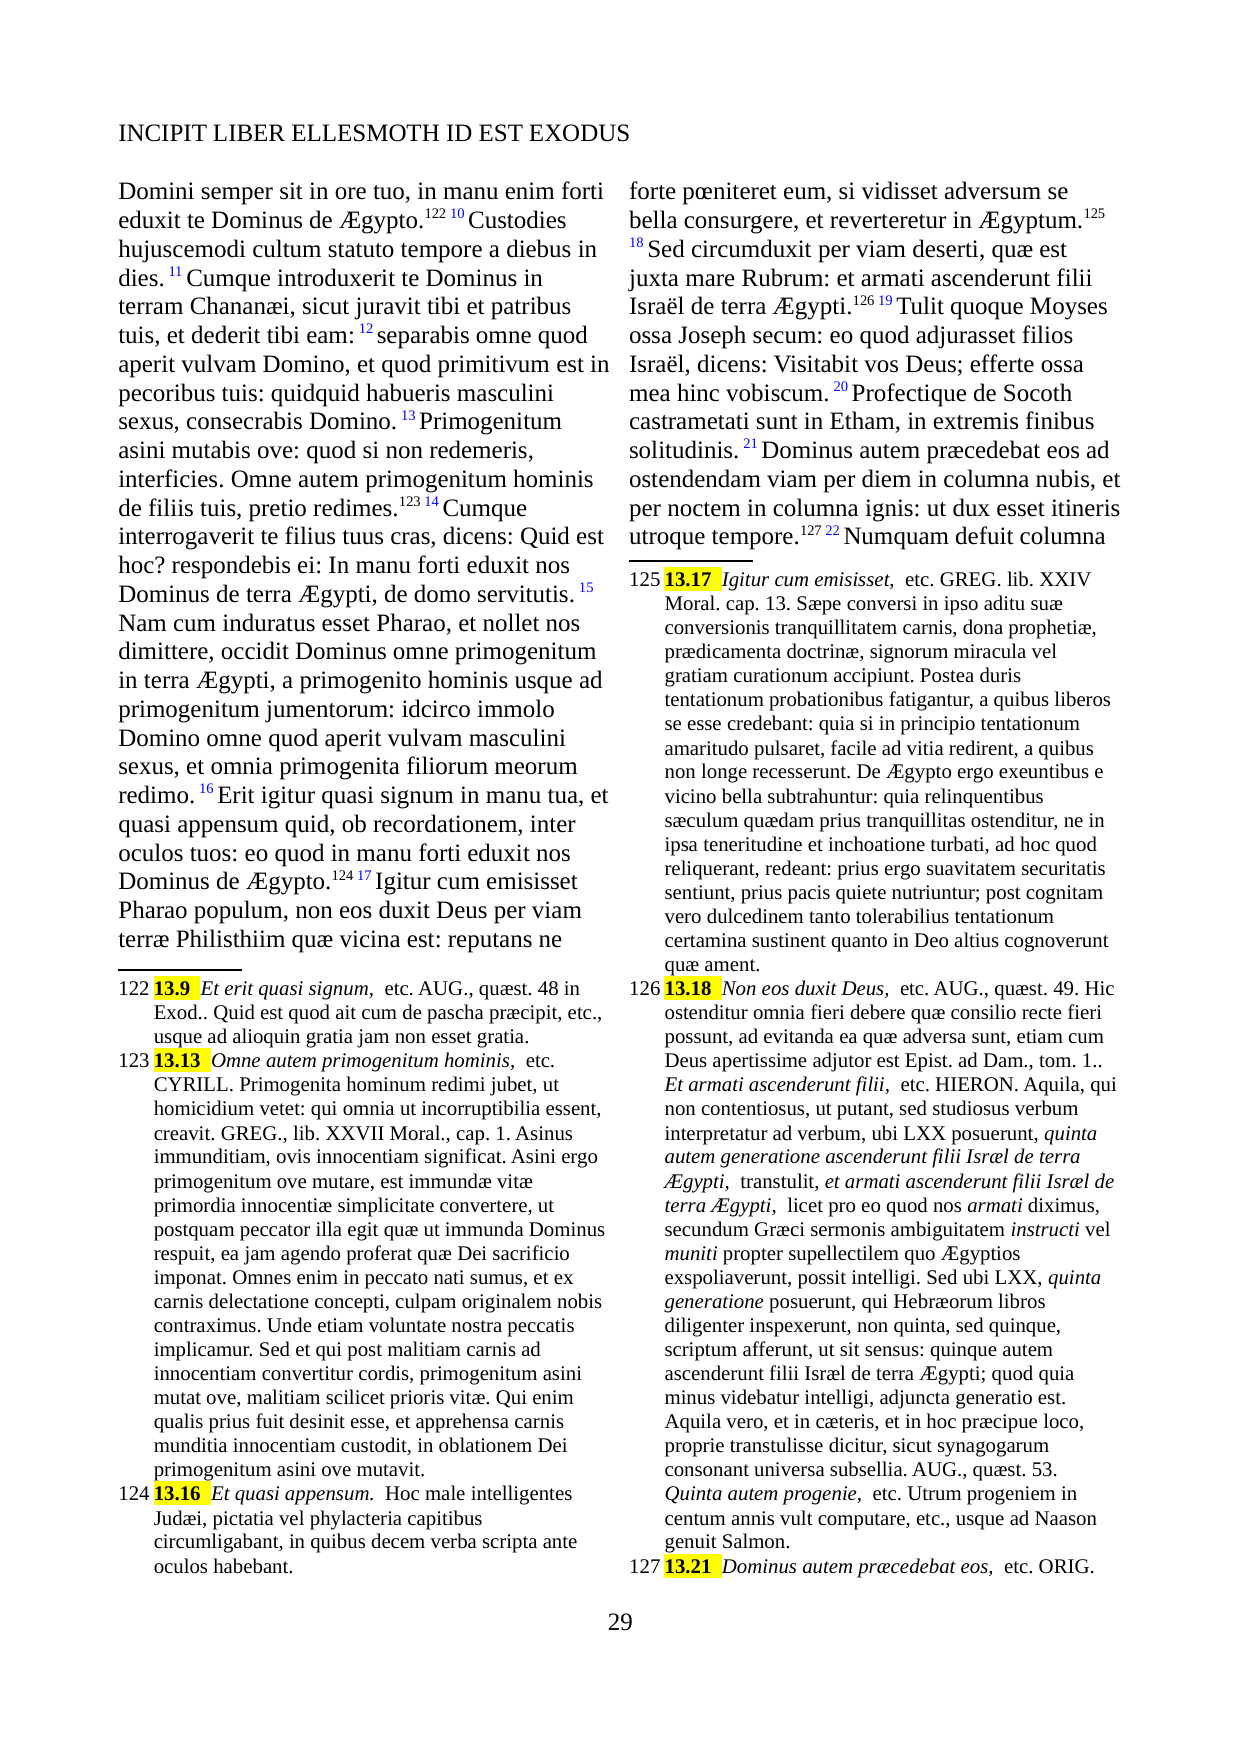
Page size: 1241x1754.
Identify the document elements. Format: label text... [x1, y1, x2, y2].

text forte pœniteret eum, si vidisset adversum se bella consurgere, et reverteretur in Ægyptum. 18 Sed circumduxit per viam deserti, quæ est juxta mare Rubrum: et armati ascenderunt filii Israël de terra Ægypti. 19 Tulit quoque Moyses ossa Joseph secum: eo quod adjurasset filios Israël, dicens: Visitabit vos Deus; efferte ossa mea hinc vobiscum. 20 Profectique de Socoth castrametati sunt in Etham, in extremis finibus solitudinis. 21 Dominus autem præcedebat eos ad ostendendam viam per diem in columna nubis, et per noctem in columna ignis: ut dux esset itineris utroque tempore. 22 Numquam defuit columna [629, 176, 1122, 550]
text 13.21 Dominus autem præcedebat eos, etc. ORIG. [629, 1553, 1122, 1578]
text 13.13 Omne autem primogenitum hominis, etc. CYRILL. Primogenita hominum redimi jubet, ut homicidium vetet: qui omnia ut incorruptibilia essent, creavit. GREG., lib. XXVII Moral., cap. 1. Asinus immunditiam, ovis innocentiam significat. Asini ergo primogenitum ove mutare, est immundæ vitæ primordia innocentiæ simplicitate convertere, ut postquam peccator illa egit quæ ut immunda Dominus respuit, ea jam agendo proferat quæ Dei sacrificio imponat. Omnes enim in peccato nati sumus, et ex carnis delectatione concepti, culpam originalem nobis contraximus. Unde etiam voluntate nostra peccatis implicamur. Sed et qui post malitiam carnis ad innocentiam convertitur cordis, primogenitum asini mutat ove, malitiam scilicet prioris vitæ. Qui enim qualis prius fuit desinit esse, et apprehensa carnis munditia innocentiam custodit, in oblationem Dei primogenitum asini ove mutavit. [118, 1048, 611, 1481]
text 13.16 Et quasi appensum. Hoc male intelligentes Judæi, pictatia vel phylacteria capitibus circumligabant, in quibus decem verba scripta ante oculos habebant. [118, 1481, 611, 1578]
text Domini semper sit in ore tuo, in manu enim forti eduxit te Dominus de Ægypto. 10 Custodies hujuscemodi cultum statuto tempore a diebus in dies. 11 Cumque introduxerit te Dominus in terram Chananæi, sicut juravit tibi et patribus tuis, et dederit tibi eam: 12 separabis omne quod aperit vulvam Domino, et quod primitivum est in pecoribus tuis: quidquid habueris masculini sexus, consecrabis Domino. 13 Primogenitum asini mutabis ove: quod si non redemeris, interficies. Omne autem primogenitum hominis de filiis tuis, pretio redimes. 14 Cumque interrogaverit te filius tuus cras, dicens: Quid est hoc? respondebis ei: In manu forti eduxit nos Dominus de terra Ægypti, de domo servitutis. 15 Nam cum induratus esset Pharao, et nollet nos dimittere, occidit Dominus omne primogenitum in terra Ægypti, a primogenito hominis usque ad primogenitum jumentorum: idcirco immolo Domino omne quod aperit vulvam masculini sexus, et omnia primogenita filiorum meorum redimo. 16 Erit igitur quasi signum in manu tua, et quasi appensum quid, ob recordationem, inter oculos tuos: eo quod in manu forti eduxit nos Dominus de Ægypto. 17 Igitur cum emisisset Pharao populum, non eos duxit Deus per viam terræ Philisthiim quæ vicina est: reputans ne [118, 176, 611, 953]
text 13.18 Non eos duxit Deus, etc. AUG., quæst. 49. Hic ostenditur omnia fieri debere quæ consilio recte fieri possunt, ad evitanda ea quæ adversa sunt, etiam cum Deus apertissime adjutor est Epist. ad Dam., tom. 1.. Et armati ascenderunt filii, etc. HIERON. Aquila, qui non contentiosus, ut putant, sed studiosus verbum interpretatur ad verbum, ubi LXX posuerunt, quinta autem generatione ascenderunt filii Isræl de terra Ægypti, transtulit, et armati ascenderunt filii Isræl de terra Ægypti, licet pro eo quod nos armati diximus, secundum Græci sermonis ambiguitatem instructi vel muniti propter supellectilem quo Ægyptios exspoliaverunt, possit intelligi. Sed ubi LXX, quinta generatione posuerunt, qui Hebræorum libros diligenter inspexerunt, non quinta, sed quinque, scriptum afferunt, ut sit sensus: quinque autem ascenderunt filii Isræl de terra Ægypti; quod quia minus videbatur intelligi, adjuncta generatio est. Aquila vero, et in cæteris, et in hoc præcipue loco, proprie transtulisse dicitur, sicut synagogarum consonant universa subsellia. AUG., quæst. 53. Quinta autem progenie, etc. Utrum progeniem in centum annis vult computare, etc., usque ad Naason genuit Salmon. [629, 976, 1122, 1553]
text 13.17 Igitur cum emisisset, etc. GREG. lib. XXIV Moral. cap. 13. Sæpe conversi in ipso aditu suæ conversionis tranquillitatem carnis, dona prophetiæ, prædicamenta doctrinæ, signorum miracula vel gratiam curationum accipiunt. Postea duris tentationum probationibus fatigantur, a quibus liberos se esse credebant: quia si in principio tentationum amaritudo pulsaret, facile ad vitia redirent, a quibus non longe recesserunt. De Ægypto ergo exeuntibus e vicino bella subtrahuntur: quia relinquentibus sæculum quædam prius tranquillitas ostenditur, ne in ipsa teneritudine et inchoatione turbati, ad hoc quod reliquerant, redeant: prius ergo suavitatem securitatis sentiunt, prius pacis quiete nutriuntur; post cognitam vero dulcedinem tanto tolerabilius tentationum certamina sustinent quanto in Deo altius cognoverunt quæ ament. [629, 567, 1122, 976]
text 13.9 Et erit quasi signum, etc. AUG., quæst. 48 in Exod.. Quid est quod ait cum de pascha præcipit, etc., usque ad alioquin gratia jam non esset gratia. [118, 976, 611, 1048]
